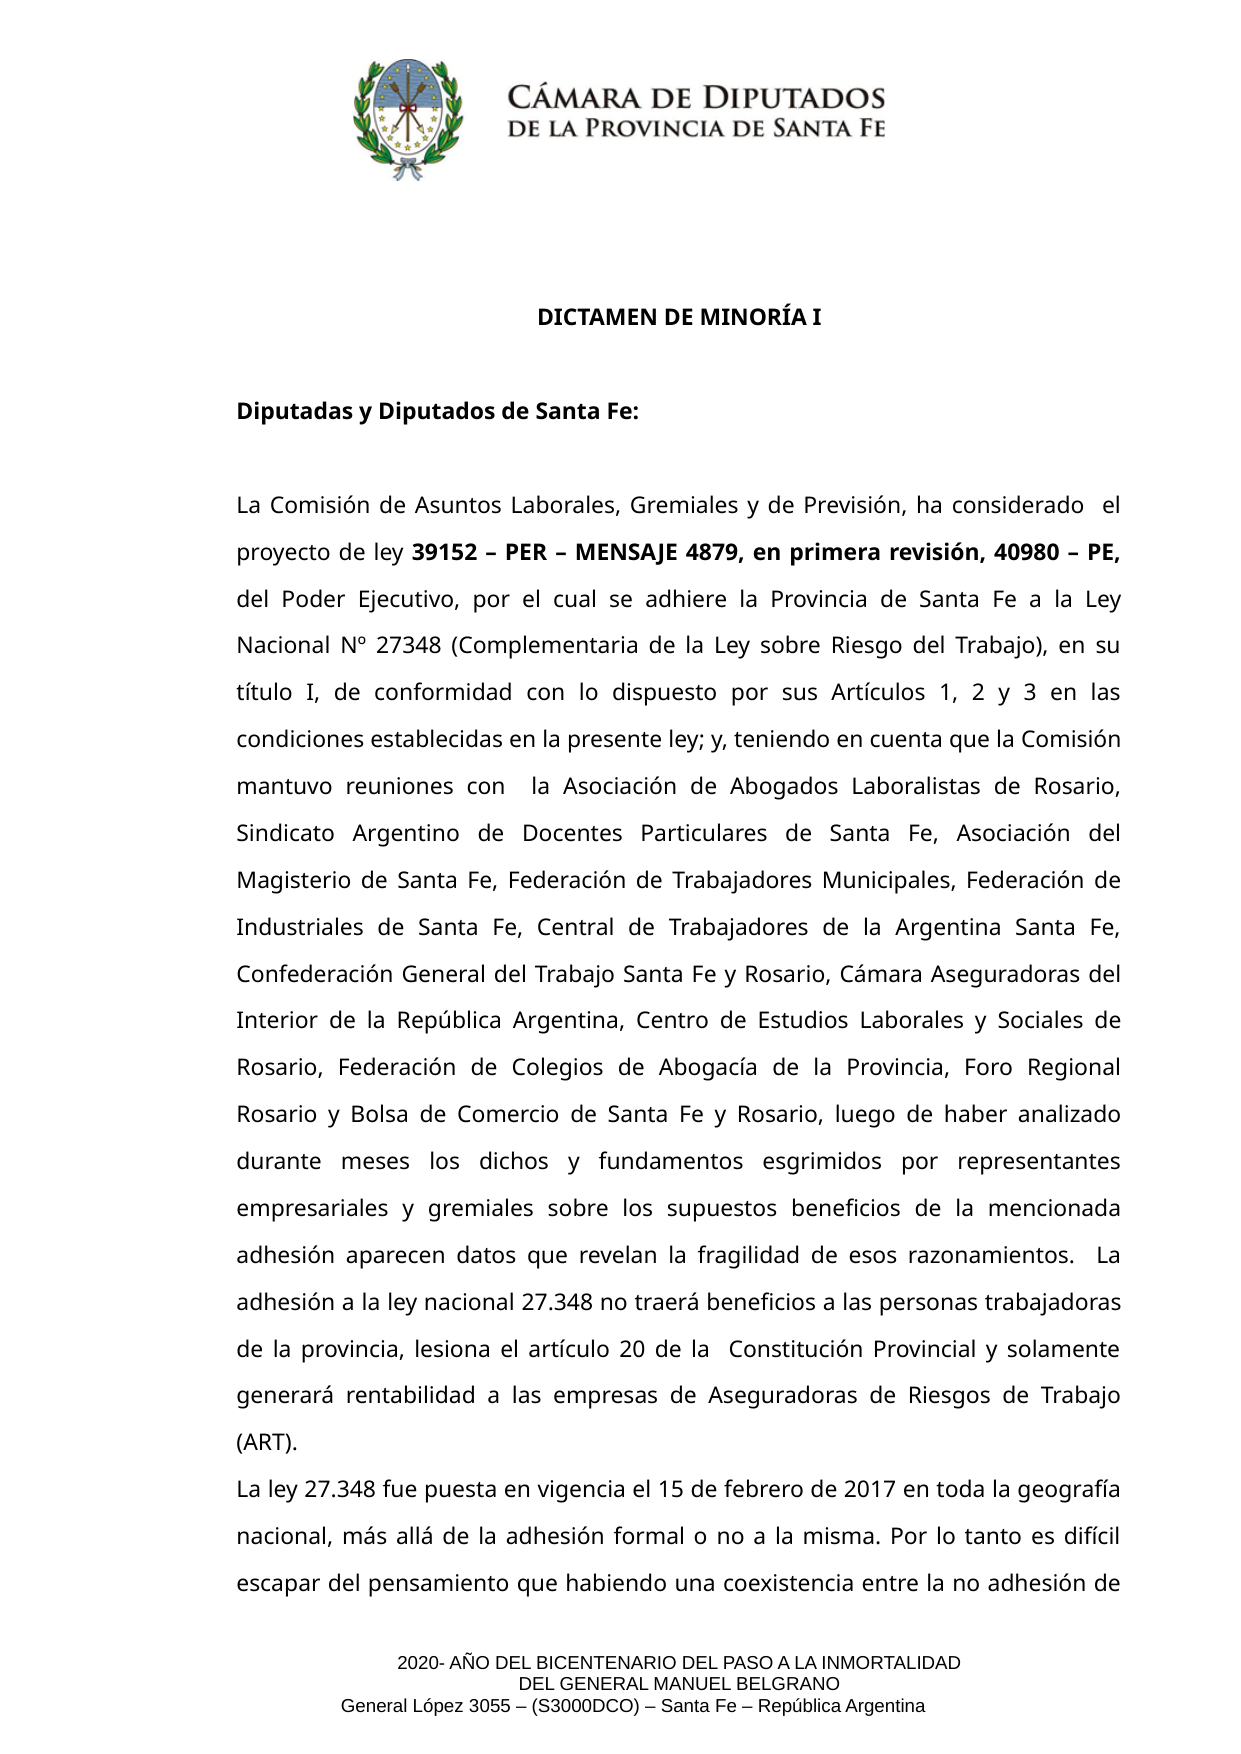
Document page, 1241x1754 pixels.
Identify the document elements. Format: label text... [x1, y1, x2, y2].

text DICTAMEN DE MINORÍA I [236, 301, 1122, 332]
text La Comisión de Asuntos Laborales, Gremiales y de Previsión, ha considerado el proyecto de ley 39152 – PER – MENSAJE 4879, en primera revisión, 40980 – PE, del Poder Ejecutivo, por el cual se adhiere la Provincia de Santa Fe a la Ley Nacional Nº 27348 (Complementaria de la Ley sobre Riesgo del Trabajo), en su título I, de conformidad con lo dispuesto por sus Artículos 1, 2 y 3 en las condiciones establecidas en la presente ley; y, teniendo en cuenta que la Comisión mantuvo reuniones con la Asociación de Abogados Laboralistas de Rosario, Sindicato Argentino de Docentes Particulares de Santa Fe, Asociación del Magisterio de Santa Fe, Federación de Trabajadores Municipales, Federación de Industriales de Santa Fe, Central de Trabajadores de la Argentina Santa Fe, Confederación General del Trabajo Santa Fe y Rosario, Cámara Aseguradoras del Interior de la República Argentina, Centro de Estudios Laborales y Sociales de Rosario, Federación de Colegios de Abogacía de la Provincia, Foro Regional Rosario y Bolsa de Comercio de Santa Fe y Rosario, luego de haber analizado durante meses los dichos y fundamentos esgrimidos por representantes empresariales y gremiales sobre los supuestos beneficios de la mencionada adhesión aparecen datos que revelan la fragilidad de esos razonamientos. La adhesión a la ley nacional 27.348 no traerá beneficios a las personas trabajadoras de la provincia, lesiona el artículo 20 de la Constitución Provincial y solamente generará rentabilidad a las empresas de Aseguradoras de Riesgos de Trabajo (ART). [236, 489, 1122, 1457]
text Diputadas y Diputados de Santa Fe: [236, 395, 1122, 426]
text La ley 27.348 fue puesta en vigencia el 15 de febrero de 2017 en toda la geografía nacional, más allá de la adhesión formal o no a la misma. Por lo tanto es difícil escapar del pensamiento que habiendo una coexistencia entre la no adhesión de [236, 1473, 1122, 1598]
